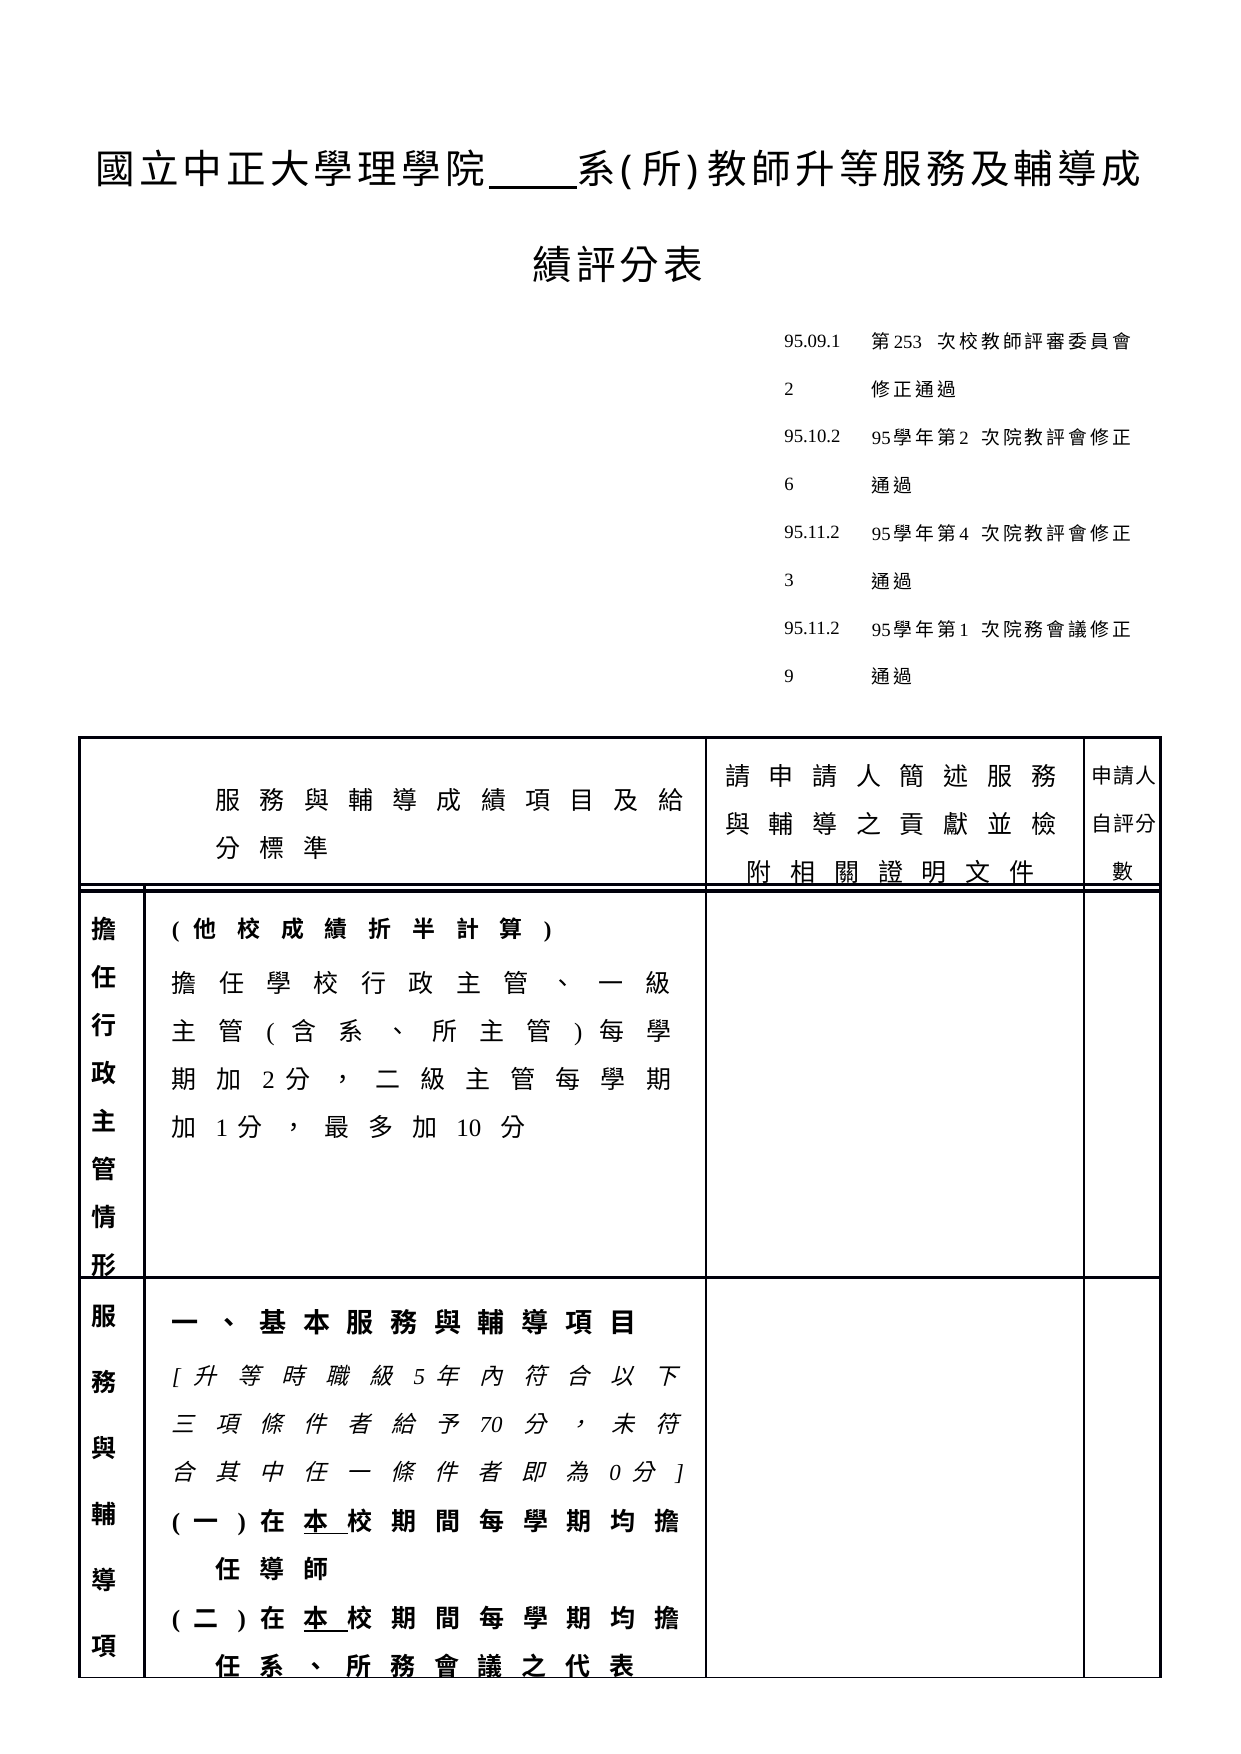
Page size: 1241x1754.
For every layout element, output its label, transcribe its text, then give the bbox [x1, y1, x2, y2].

table_cell 95學年第2次院教評會修正通過 [848, 401, 1156, 497]
table_header [81, 739, 145, 883]
table_cell (他校成績折半計算) 擔任學校行政主管、一級主管(含系、所主管)每學期加2分，二級主管每學期加1分，最多加10分 [146, 893, 705, 1276]
table_header 服務與輔導成績項目及給分標準 [145, 739, 705, 883]
table_cell 95.10.26 [765, 401, 848, 497]
table_cell [1085, 1279, 1159, 1677]
table_header 申請人自評分數 [1085, 739, 1159, 883]
table_cell 服 務 與 輔 導 項 [81, 1279, 143, 1677]
table_cell [707, 1279, 1083, 1677]
table_header 95.09.12 [765, 305, 848, 401]
table_cell 一、基本服務與輔導項目 [升等時職級5年內符合以下三項條件者給予70分，未符合其中任一條件者即為0分] (一) 在本校期間每學期均擔任導師 (二) 在本校期間每學期均擔任系、所務會議之代表 [146, 1279, 705, 1677]
table_cell [707, 893, 1083, 1276]
table_cell 擔任行政主管情形 [81, 893, 143, 1276]
table_header 請申請人簡述服務與輔導之貢獻並檢附相關證明文件 [707, 739, 1083, 883]
table_cell 95.11.29 [765, 593, 848, 688]
table_cell [1085, 893, 1159, 1276]
table_cell 95學年第4次院教評會修正通過 [848, 497, 1156, 592]
table_header 第253次校教師評審委員會修正通過 [848, 305, 1156, 401]
table_cell 95.11.23 [765, 497, 848, 592]
text 國立中正大學理學院 系(所)教師升等服務及輔導成績評分表 [84, 107, 1156, 299]
table_cell 95學年第1次院務會議修正通過 [848, 593, 1156, 688]
